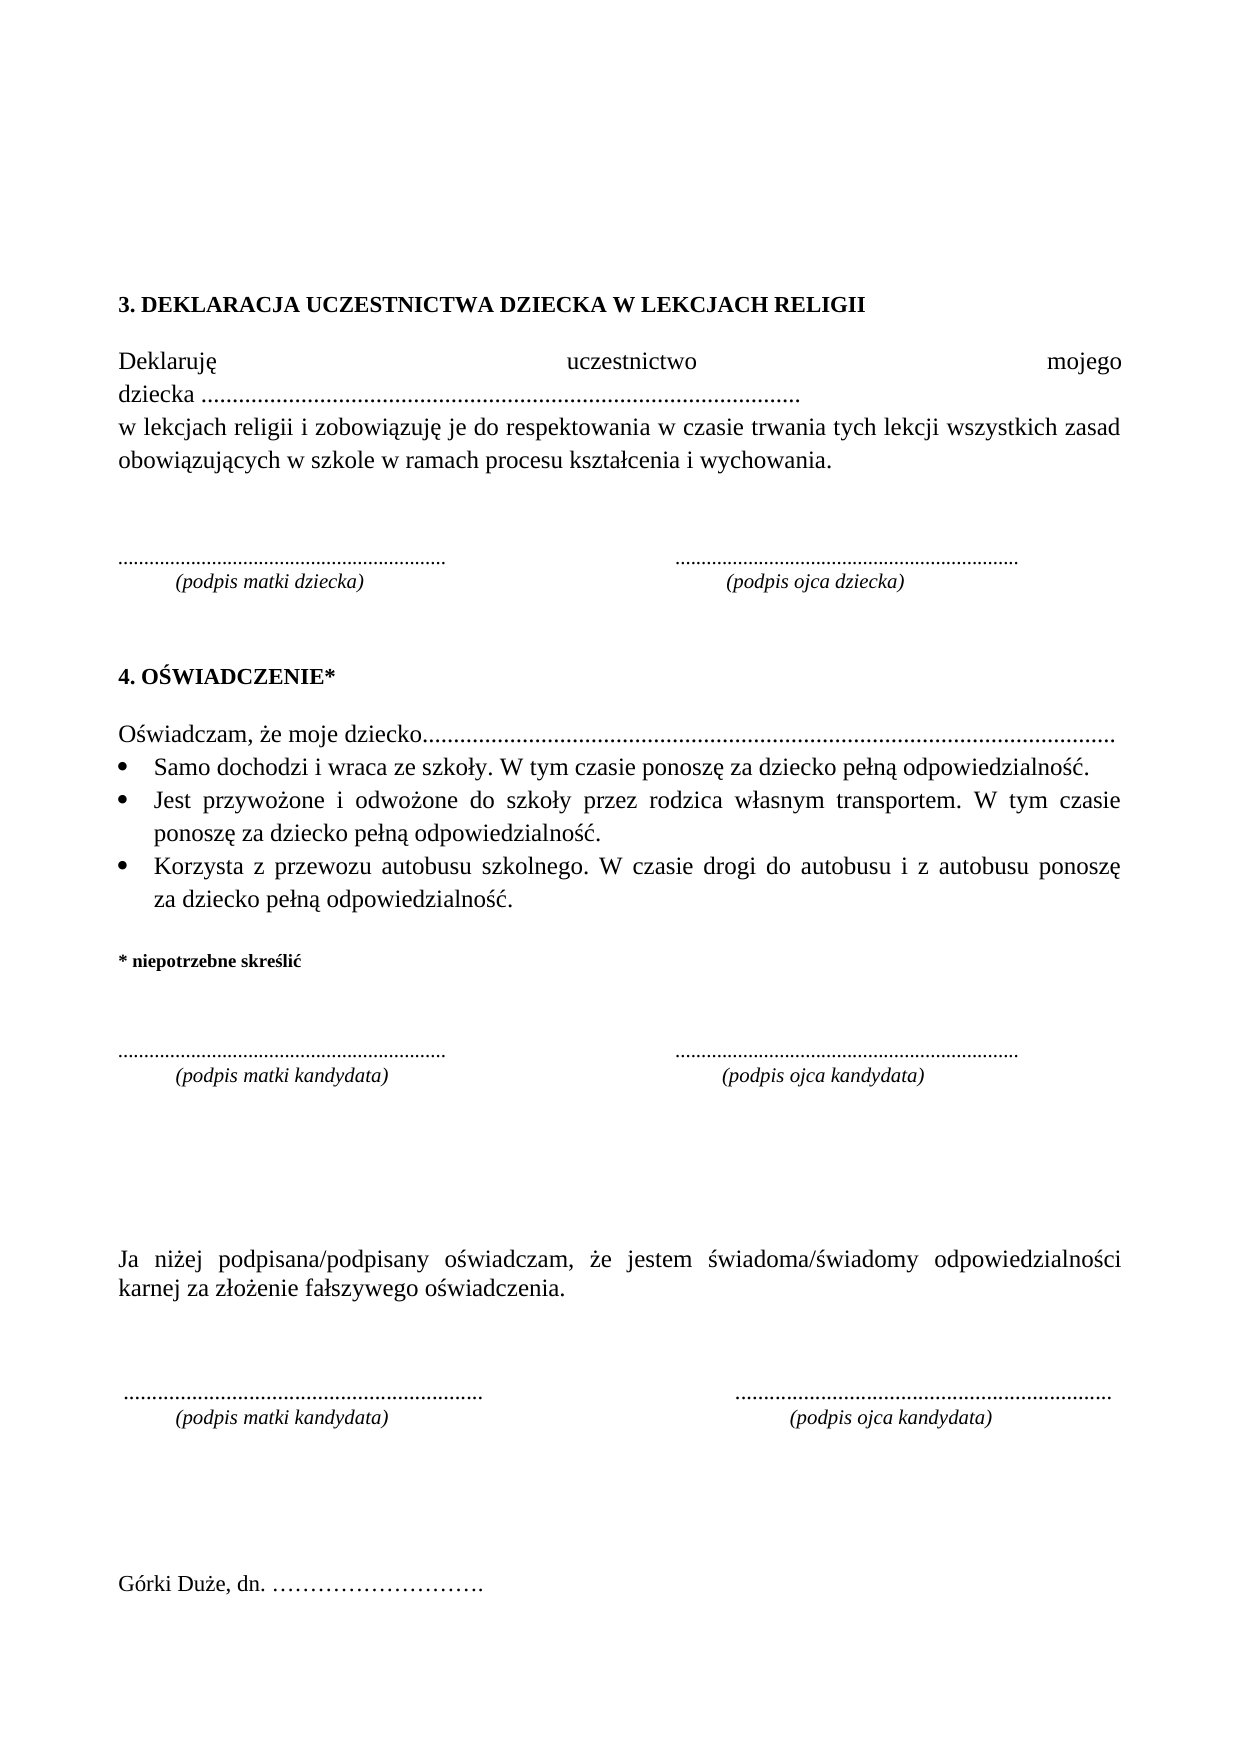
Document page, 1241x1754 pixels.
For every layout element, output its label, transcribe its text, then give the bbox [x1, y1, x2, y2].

text Górki Duże, dn. ………………………. [118, 1570, 1122, 1596]
text * niepotrzebne skreślić [118, 950, 1122, 971]
text 4. OŚWIADCZENIE* [118, 663, 1122, 689]
text ............................................................... .................................................................. [118, 545, 1122, 569]
list Korzysta z przewozu autobusu szkolnego. W czasie drogi do autobusu i z autobusu ponoszę za dziecko pełną odpowiedzialność. [118, 851, 1122, 913]
text ............................................................... .................................................................. [118, 1038, 1122, 1062]
text Deklaruję uczestnictwo mojego dziecka ................................................................................................ [118, 346, 1122, 407]
list Samo dochodzi i wraca ze szkoły. W tym czasie ponoszę za dziecko pełną odpowiedzialność. [118, 752, 1122, 781]
text w lekcjach religii i zobowiązuję je do respektowania w czasie trwania tych lekcji wszystkich zasad obowiązujących w szkole w ramach procesu kształcenia i wychowania. [118, 412, 1122, 473]
text (podpis matki kandydata) (podpis ojca kandydata) [118, 1405, 1122, 1429]
list Jest przywożone i odwożone do szkoły przez rodzica własnym transportem. W tym czasie ponoszę za dziecko pełną odpowiedzialność. [118, 785, 1122, 847]
text (podpis matki kandydata) (podpis ojca kandydata) [118, 1062, 1122, 1087]
text ............................................................... .................................................................. [118, 1378, 1122, 1405]
text (podpis matki dziecka) (podpis ojca dziecka) [118, 569, 1122, 593]
text Oświadczam, że moje dziecko............................................................................................................... [118, 719, 1122, 748]
text 3. DEKLARACJA UCZESTNICTWA DZIECKA W LEKCJACH RELIGII [118, 291, 1122, 317]
text Ja niżej podpisana/podpisany oświadczam, że jestem świadoma/świadomy odpowiedzialności karnej za złożenie fałszywego oświadczenia. [118, 1244, 1122, 1302]
